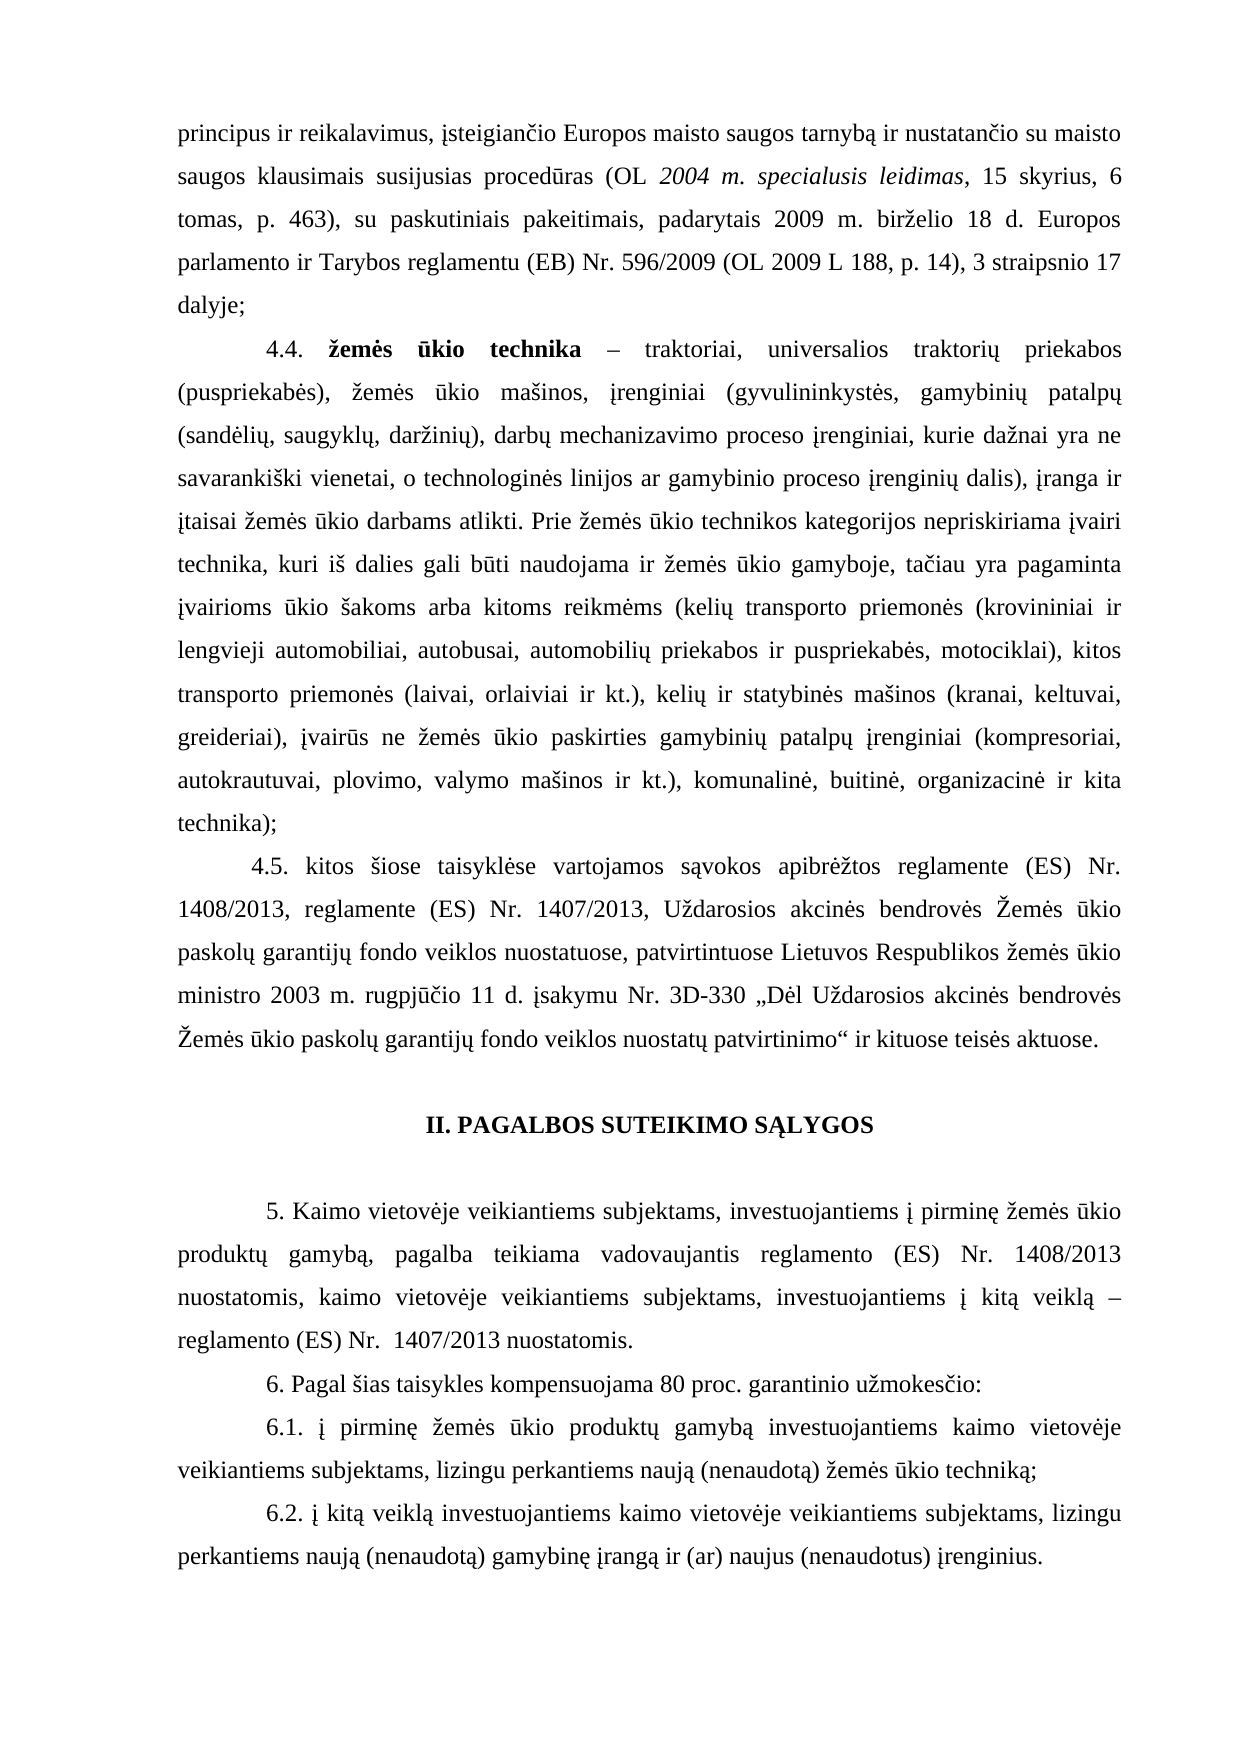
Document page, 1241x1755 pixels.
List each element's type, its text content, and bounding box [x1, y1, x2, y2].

text 6. Pagal šias taisykles kompensuojama 80 proc. garantinio užmokesčio: [177, 1369, 1122, 1397]
text 6.1. į pirminę žemės ūkio produktų gamybą investuojantiems kaimo vietovėje veikiantiems subjektams, lizingu perkantiems naują (nenaudotą) žemės ūkio techniką; [177, 1412, 1122, 1484]
text 4.5. kitos šiose taisyklėse vartojamos sąvokos apibrėžtos reglamente (ES) Nr. 1408/2013, reglamente (ES) Nr. 1407/2013, Uždarosios akcinės bendrovės Žemės ūkio paskolų garantijų fondo veiklos nuostatuose, patvirtintuose Lietuvos Respublikos žemės ūkio ministro 2003 m. rugpjūčio 11 d. įsakymu Nr. 3D-330 „Dėl Uždarosios akcinės bendrovės Žemės ūkio paskolų garantijų fondo veiklos nuostatų patvirtinimo“ ir kituose teisės aktuose. [177, 851, 1122, 1052]
text II. PAGALBOS SUTEIKIMO SĄLYGOS [177, 1110, 1122, 1139]
text 5. Kaimo vietovėje veikiantiems subjektams, investuojantiems į pirminę žemės ūkio produktų gamybą, pagalba teikiama vadovaujantis reglamento (ES) Nr. 1408/2013 nuostatomis, kaimo vietovėje veikiantiems subjektams, investuojantiems į kitą veiklą – reglamento (ES) Nr. 1407/2013 nuostatomis. [177, 1196, 1122, 1354]
text 6.2. į kitą veiklą investuojantiems kaimo vietovėje veikiantiems subjektams, lizingu perkantiems naują (nenaudotą) gamybinę įrangą ir (ar) naujus (nenaudotus) įrenginius. [177, 1498, 1122, 1570]
text 4.4. žemės ūkio technika – traktoriai, universalios traktorių priekabos (puspriekabės), žemės ūkio mašinos, įrenginiai (gyvulininkystės, gamybinių patalpų (sandėlių, saugyklų, daržinių), darbų mechanizavimo proceso įrenginiai, kurie dažnai yra ne savarankiški vienetai, o technologinės linijos ar gamybinio proceso įrenginių dalis), įranga ir įtaisai žemės ūkio darbams atlikti. Prie žemės ūkio technikos kategorijos nepriskiriama įvairi technika, kuri iš dalies gali būti naudojama ir žemės ūkio gamyboje, tačiau yra pagaminta įvairioms ūkio šakoms arba kitoms reikmėms (kelių transporto priemonės (krovininiai ir lengvieji automobiliai, autobusai, automobilių priekabos ir puspriekabės, motociklai), kitos transporto priemonės (laivai, orlaiviai ir kt.), kelių ir statybinės mašinos (kranai, keltuvai, greideriai), įvairūs ne žemės ūkio paskirties gamybinių patalpų įrenginiai (kompresoriai, autokrautuvai, plovimo, valymo mašinos ir kt.), komunalinė, buitinė, organizacinė ir kita technika); [177, 334, 1122, 837]
text principus ir reikalavimus, įsteigiančio Europos maisto saugos tarnybą ir nustatančio su maisto saugos klausimais susijusias procedūras (OL 2004 m. specialusis leidimas, 15 skyrius, 6 tomas, p. 463), su paskutiniais pakeitimais, padarytais 2009 m. birželio 18 d. Europos parlamento ir Tarybos reglamentu (EB) Nr. 596/2009 (OL 2009 L 188, p. 14), 3 straipsnio 17 dalyje; [177, 118, 1122, 319]
